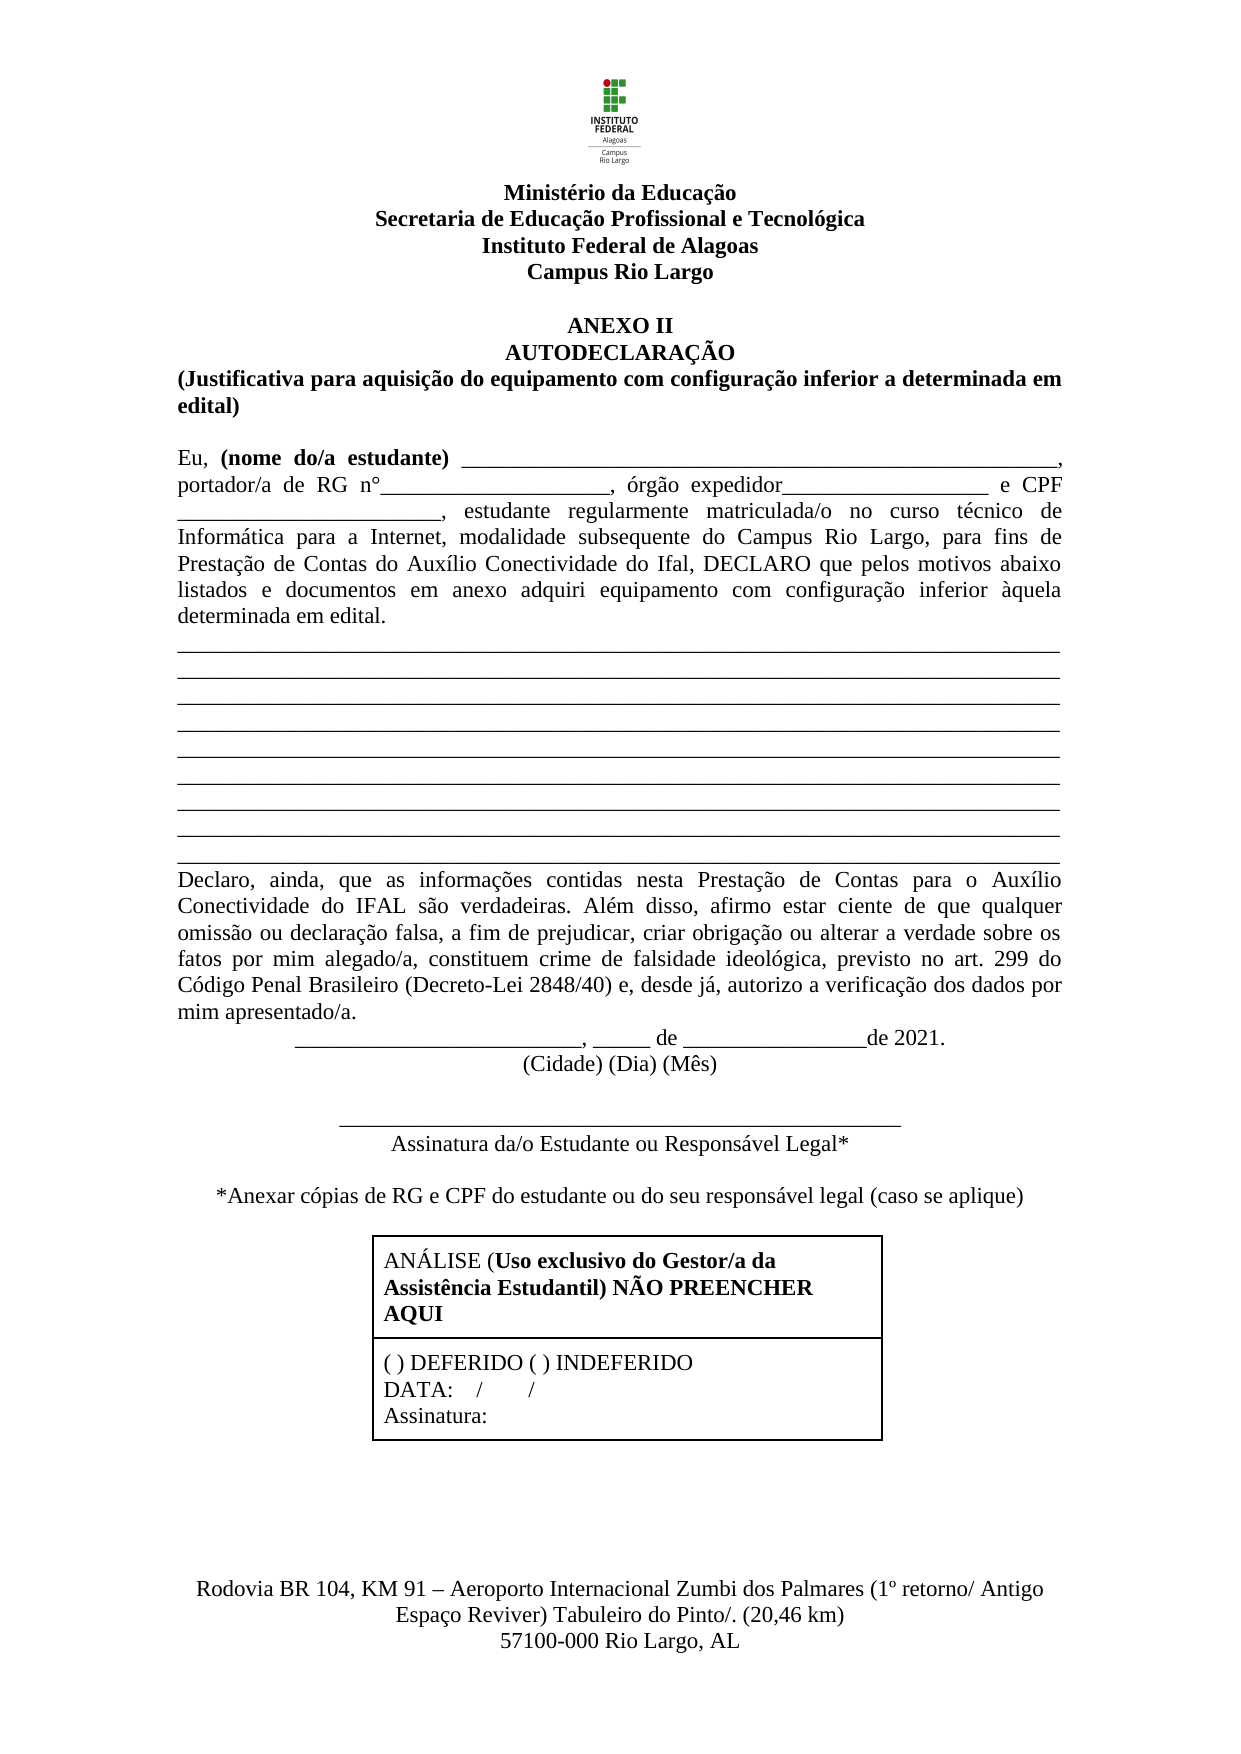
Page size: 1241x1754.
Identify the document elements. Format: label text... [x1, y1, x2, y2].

text _____________________________________________________________________________ _____________________________________________________________________________ _____________________________________________________________________________ _____________________________________________________________________________ _____________________________________________________________________________ _____________________________________________________________________________ _____________________________________________________________________________ __________________________________________________________________________________________________________________________________________________________ [177, 629, 1063, 866]
text _________________________________________________ [177, 1103, 1063, 1129]
text Assinatura da/o Estudante ou Responsável Legal* [177, 1129, 1063, 1156]
text (Justificativa para aquisição do equipamento com configuração inferior a determinada em edital) [177, 365, 1063, 418]
table_header ANÁLISE (Uso exclusivo do Gestor/a da Assistência Estudantil) NÃO PREENCHER AQUI [374, 1237, 881, 1337]
text ANEXO II [177, 313, 1063, 339]
text *Anexar cópias de RG e CPF do estudante ou do seu responsável legal (caso se aplique) [177, 1156, 1063, 1209]
text AUTODECLARAÇÃO [177, 339, 1063, 365]
text Eu, (nome do/a estudante) ____________________________________________________, portador/a de RG n°____________________, órgão expedidor__________________ e CPF _______________________, estudante regularmente matriculada/o no curso técnico de Informática para a Internet, modalidade subsequente do Campus Rio Largo, para fins de Prestação de Contas do Auxílio Conectividade do Ifal, DECLARO que pelos motivos abaixo listados e documentos em anexo adquiri equipamento com configuração inferior àquela determinada em edital. [177, 444, 1063, 629]
text _________________________, _____ de ________________de 2021. [177, 1024, 1063, 1051]
picture [577, 71, 652, 168]
table_cell ( ) DEFERIDO ( ) INDEFERIDO DATA: / / Assinatura: [374, 1339, 881, 1439]
text (Cidade) (Dia) (Mês) [177, 1051, 1063, 1077]
text Declaro, ainda, que as informações contidas nesta Prestação de Contas para o Auxílio Conectividade do IFAL são verdadeiras. Além disso, afirmo estar ciente de que qualquer omissão ou declaração falsa, a fim de prejudicar, criar obrigação ou alterar a verdade sobre os fatos por mim alegado/a, constituem crime de falsidade ideológica, previsto no art. 299 do Código Penal Brasileiro (Decreto-Lei 2848/40) e, desde já, autorizo a verificação dos dados por mim apresentado/a. [177, 866, 1063, 1024]
